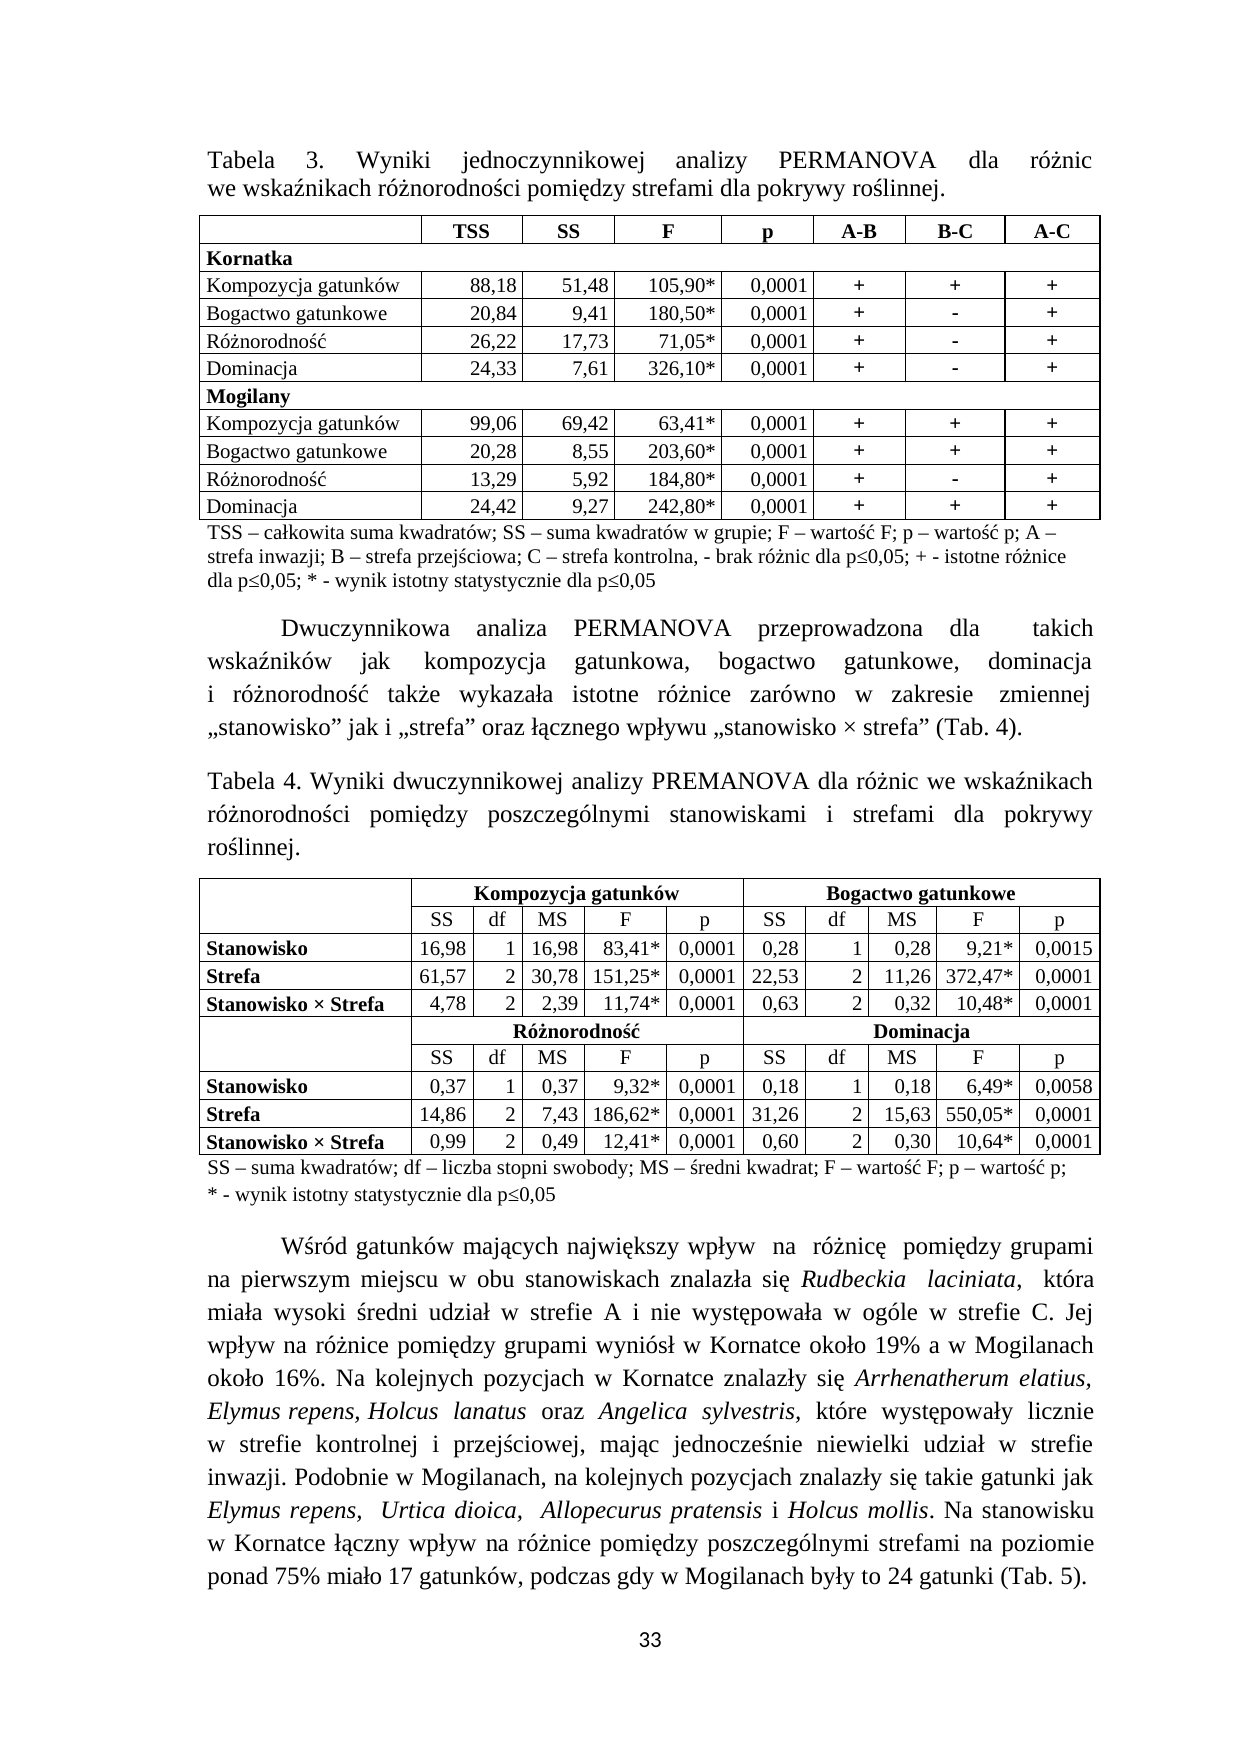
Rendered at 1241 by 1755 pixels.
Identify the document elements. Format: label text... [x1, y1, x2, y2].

table_cell Dominacja [200, 354, 421, 381]
table_cell 0,28 [744, 934, 805, 961]
table_cell + [906, 437, 1004, 464]
table_cell Różnorodność [200, 465, 421, 491]
table_header SS [523, 216, 614, 243]
table_header [200, 216, 421, 243]
table_cell 203,60* [615, 437, 721, 464]
table_cell 63,41* [615, 410, 721, 436]
table_cell Kompozycja gatunków [200, 272, 421, 298]
table_cell 0,0058 [1020, 1072, 1099, 1099]
table_cell 31,26 [744, 1100, 805, 1127]
table_cell 2 [806, 1100, 868, 1127]
table_cell 0,0001 [722, 354, 813, 381]
table_cell + [1006, 299, 1099, 326]
table_cell 6,49* [937, 1072, 1019, 1099]
table_cell - [906, 465, 1004, 491]
table_cell + [814, 465, 905, 491]
table_cell 2 [474, 1100, 522, 1127]
table_cell p [667, 907, 743, 933]
table_cell F [937, 907, 1019, 933]
table_cell 61,57 [412, 962, 473, 989]
table_cell 0,37 [523, 1072, 584, 1099]
table_cell + [906, 272, 1004, 298]
table_header Kompozycja gatunków [412, 879, 743, 906]
table_cell 2 [474, 962, 522, 989]
table_cell Stanowisko [200, 934, 411, 961]
table_cell 0,0001 [667, 1072, 743, 1099]
table_header A-C [1006, 216, 1099, 243]
table_cell 0,0001 [722, 410, 813, 436]
table_cell p [667, 1045, 743, 1071]
table_cell 0,0001 [1020, 1128, 1099, 1154]
table_cell 2 [474, 1128, 522, 1154]
table_cell 0,0001 [667, 1128, 743, 1154]
table_cell MS [523, 1045, 584, 1071]
table_cell + [1006, 354, 1099, 381]
table_cell 83,41* [585, 934, 666, 961]
table_cell MS [869, 1045, 936, 1071]
table_cell Dominacja [200, 492, 421, 519]
table_cell 30,78 [523, 962, 584, 989]
table_cell Stanowisko × Strefa [200, 1128, 411, 1154]
table_cell 10,48* [937, 990, 1019, 1016]
table_cell 105,90* [615, 272, 721, 298]
table_cell 186,62* [585, 1100, 666, 1127]
table_cell 180,50* [615, 299, 721, 326]
table_header B-C [906, 216, 1004, 243]
table_cell 0,0001 [722, 299, 813, 326]
table_cell 99,06 [422, 410, 522, 436]
table_cell 2 [806, 1128, 868, 1154]
table_cell 0,0001 [722, 465, 813, 491]
table_cell df [474, 1045, 522, 1071]
table_cell 2 [806, 990, 868, 1016]
table_cell 0,0001 [722, 327, 813, 353]
table_cell 0,0001 [1020, 990, 1099, 1016]
table_cell 0,32 [869, 990, 936, 1016]
table_cell 12,41* [585, 1128, 666, 1154]
table_cell 69,42 [523, 410, 614, 436]
table_header p [722, 216, 813, 243]
table_cell df [806, 1045, 868, 1071]
table_cell + [814, 410, 905, 436]
table_cell 16,98 [412, 934, 473, 961]
table_cell 51,48 [523, 272, 614, 298]
table_cell + [906, 410, 1004, 436]
table_cell - [906, 299, 1004, 326]
table_cell 14,86 [412, 1100, 473, 1127]
table_cell 0,37 [412, 1072, 473, 1099]
table_cell 9,41 [523, 299, 614, 326]
table_cell - [906, 327, 1004, 353]
table_cell Stanowisko [200, 1072, 411, 1099]
table_cell 2 [806, 962, 868, 989]
text * - wynik istotny statystycznie dla p≤0,05 [207, 1182, 1113, 1206]
table_cell 2 [474, 990, 522, 1016]
table_cell 242,80* [615, 492, 721, 519]
table_cell df [474, 907, 522, 933]
table_cell Bogactwo gatunkowe [200, 437, 421, 464]
table_cell 20,28 [422, 437, 522, 464]
table_cell Różnorodność [412, 1017, 743, 1044]
table_cell 11,26 [869, 962, 936, 989]
table_cell 0,0001 [722, 437, 813, 464]
table_cell 0,18 [744, 1072, 805, 1099]
table_cell + [1006, 410, 1099, 436]
table_cell MS [869, 907, 936, 933]
table_cell Bogactwo gatunkowe [200, 299, 421, 326]
table_cell 0,18 [869, 1072, 936, 1099]
table_cell + [814, 327, 905, 353]
table_cell 7,61 [523, 354, 614, 381]
table_cell 0,0001 [667, 962, 743, 989]
table_cell Różnorodność [200, 327, 421, 353]
table_cell 0,49 [523, 1128, 584, 1154]
table_header F [615, 216, 721, 243]
table_cell + [814, 272, 905, 298]
text TSS – całkowita suma kwadratów; SS – suma kwadratów w grupie; F – wartość F; p – wartość p; A – strefa inwazji; B – strefa przejściowa; C – strefa kontrolna, - brak różnic dla p≤0,05; + - istotne różnice dla p≤0,05; * - wynik istotny statystycznie dla p≤0,05 [207, 520, 1069, 592]
text „stanowisko” jak i „strefa” oraz łącznego wpływu „stanowisko × strefa” (Tab. 4). [207, 712, 1113, 741]
table_cell 550,05* [937, 1100, 1019, 1127]
table_cell 1 [474, 1072, 522, 1099]
table_cell 0,60 [744, 1128, 805, 1154]
table_cell + [814, 437, 905, 464]
table_cell 151,25* [585, 962, 666, 989]
table_cell 22,53 [744, 962, 805, 989]
table_cell - [906, 354, 1004, 381]
table_cell 0,0001 [722, 492, 813, 519]
table_cell 4,78 [412, 990, 473, 1016]
table_cell SS [744, 1045, 805, 1071]
table_cell 0,0001 [667, 990, 743, 1016]
table_cell 0,28 [869, 934, 936, 961]
table_cell + [814, 299, 905, 326]
table_cell Kompozycja gatunków [200, 410, 421, 436]
table_header A-B [814, 216, 905, 243]
table_cell 9,21* [937, 934, 1019, 961]
table_cell [200, 1017, 411, 1071]
table_cell Dominacja [744, 1017, 1099, 1044]
table_cell 0,0015 [1020, 934, 1099, 961]
table_cell Kornatka [200, 244, 1099, 271]
table_cell 5,92 [523, 465, 614, 491]
table_cell + [1006, 492, 1099, 519]
table_cell p [1020, 907, 1099, 933]
table_cell p [1020, 1045, 1099, 1071]
table_cell 0,0001 [1020, 962, 1099, 989]
table_cell 1 [806, 1072, 868, 1099]
table_cell Stanowisko × Strefa [200, 990, 411, 1016]
table_header [200, 879, 411, 933]
table_cell + [1006, 437, 1099, 464]
table_cell 326,10* [615, 354, 721, 381]
table_cell 24,42 [422, 492, 522, 519]
text Tabela 3. Wyniki jednoczynnikowej analizy PERMANOVA dla różnic we wskaźnikach różnorodności pomiędzy strefami dla pokrywy roślinnej. [207, 145, 1093, 202]
table_cell Strefa [200, 1100, 411, 1127]
table_cell + [1006, 272, 1099, 298]
text Tabela 4. Wyniki dwuczynnikowej analizy PREMANOVA dla różnic we wskaźnikach różnorodności pomiędzy poszczególnymi stanowiskami i strefami dla pokrywy roślinnej. [207, 766, 1094, 861]
table_cell 1 [806, 934, 868, 961]
table_cell Mogilany [200, 382, 1099, 409]
table_cell 0,30 [869, 1128, 936, 1154]
table_cell 9,27 [523, 492, 614, 519]
table_cell + [1006, 327, 1099, 353]
table_cell 20,84 [422, 299, 522, 326]
table_cell SS [744, 907, 805, 933]
text Wśród gatunków mających największy wpływ na różnicę pomiędzy grupami na pierwszym miejscu w obu stanowiskach znalazła się Rudbeckia laciniata, która miała wysoki średni udział w strefie A i nie występowała w ogóle w strefie C. Jej wpływ na różnice pomiędzy grupami wyniósł w Kornatce około 19% a w Mogilanach około 16%. Na kolejnych pozycjach w Kornatce znalazły się Arrhenatherum elatius, Elymus repens, Holcus lanatus oraz Angelica sylvestris, które występowały licznie w strefie kontrolnej i przejściowej, mając jednocześnie niewielki udział w strefie inwazji. Podobnie w Mogilanach, na kolejnych pozycjach znalazły się takie gatunki jak Elymus repens, Urtica dioica, Allopecurus pratensis i Holcus mollis. Na stanowisku w Kornatce łączny wpływ na różnice pomiędzy poszczególnymi strefami na poziomie ponad 75% miało 17 gatunków, podczas gdy w Mogilanach były to 24 gatunki (Tab. 5). [207, 1231, 1094, 1590]
table_cell SS [412, 1045, 473, 1071]
table_cell 0,63 [744, 990, 805, 1016]
table_cell + [814, 492, 905, 519]
table_cell SS [412, 907, 473, 933]
table_cell 0,0001 [667, 934, 743, 961]
table_cell 0,0001 [667, 1100, 743, 1127]
table_cell + [906, 492, 1004, 519]
table_cell F [585, 1045, 666, 1071]
table_header Bogactwo gatunkowe [744, 879, 1099, 906]
table_cell F [937, 1045, 1019, 1071]
table_cell MS [523, 907, 584, 933]
table_cell 0,0001 [722, 272, 813, 298]
table_cell Strefa [200, 962, 411, 989]
table_cell + [814, 354, 905, 381]
table_cell 0,99 [412, 1128, 473, 1154]
table_cell 17,73 [523, 327, 614, 353]
table_cell 9,32* [585, 1072, 666, 1099]
table_cell 10,64* [937, 1128, 1019, 1154]
table_cell 2,39 [523, 990, 584, 1016]
table_cell 372,47* [937, 962, 1019, 989]
table_cell 24,33 [422, 354, 522, 381]
table_cell 184,80* [615, 465, 721, 491]
text Dwuczynnikowa analiza PERMANOVA przeprowadzona dla takich wskaźników jak kompozycja gatunkowa, bogactwo gatunkowe, dominacja i różnorodność także wykazała istotne różnice zarówno w zakresie zmiennej [207, 613, 1094, 708]
table_cell 7,43 [523, 1100, 584, 1127]
table_cell 88,18 [422, 272, 522, 298]
table_cell + [1006, 465, 1099, 491]
table_cell 26,22 [422, 327, 522, 353]
table_cell F [585, 907, 666, 933]
table_cell 71,05* [615, 327, 721, 353]
table_cell 1 [474, 934, 522, 961]
text SS – suma kwadratów; df – liczba stopni swobody; MS – średni kwadrat; F – wartość F; p – wartość p; [207, 1155, 1113, 1179]
table_cell 8,55 [523, 437, 614, 464]
table_cell 13,29 [422, 465, 522, 491]
table_header TSS [422, 216, 522, 243]
table_cell 11,74* [585, 990, 666, 1016]
table_cell 15,63 [869, 1100, 936, 1127]
table_cell df [806, 907, 868, 933]
table_cell 0,0001 [1020, 1100, 1099, 1127]
table_cell 16,98 [523, 934, 584, 961]
